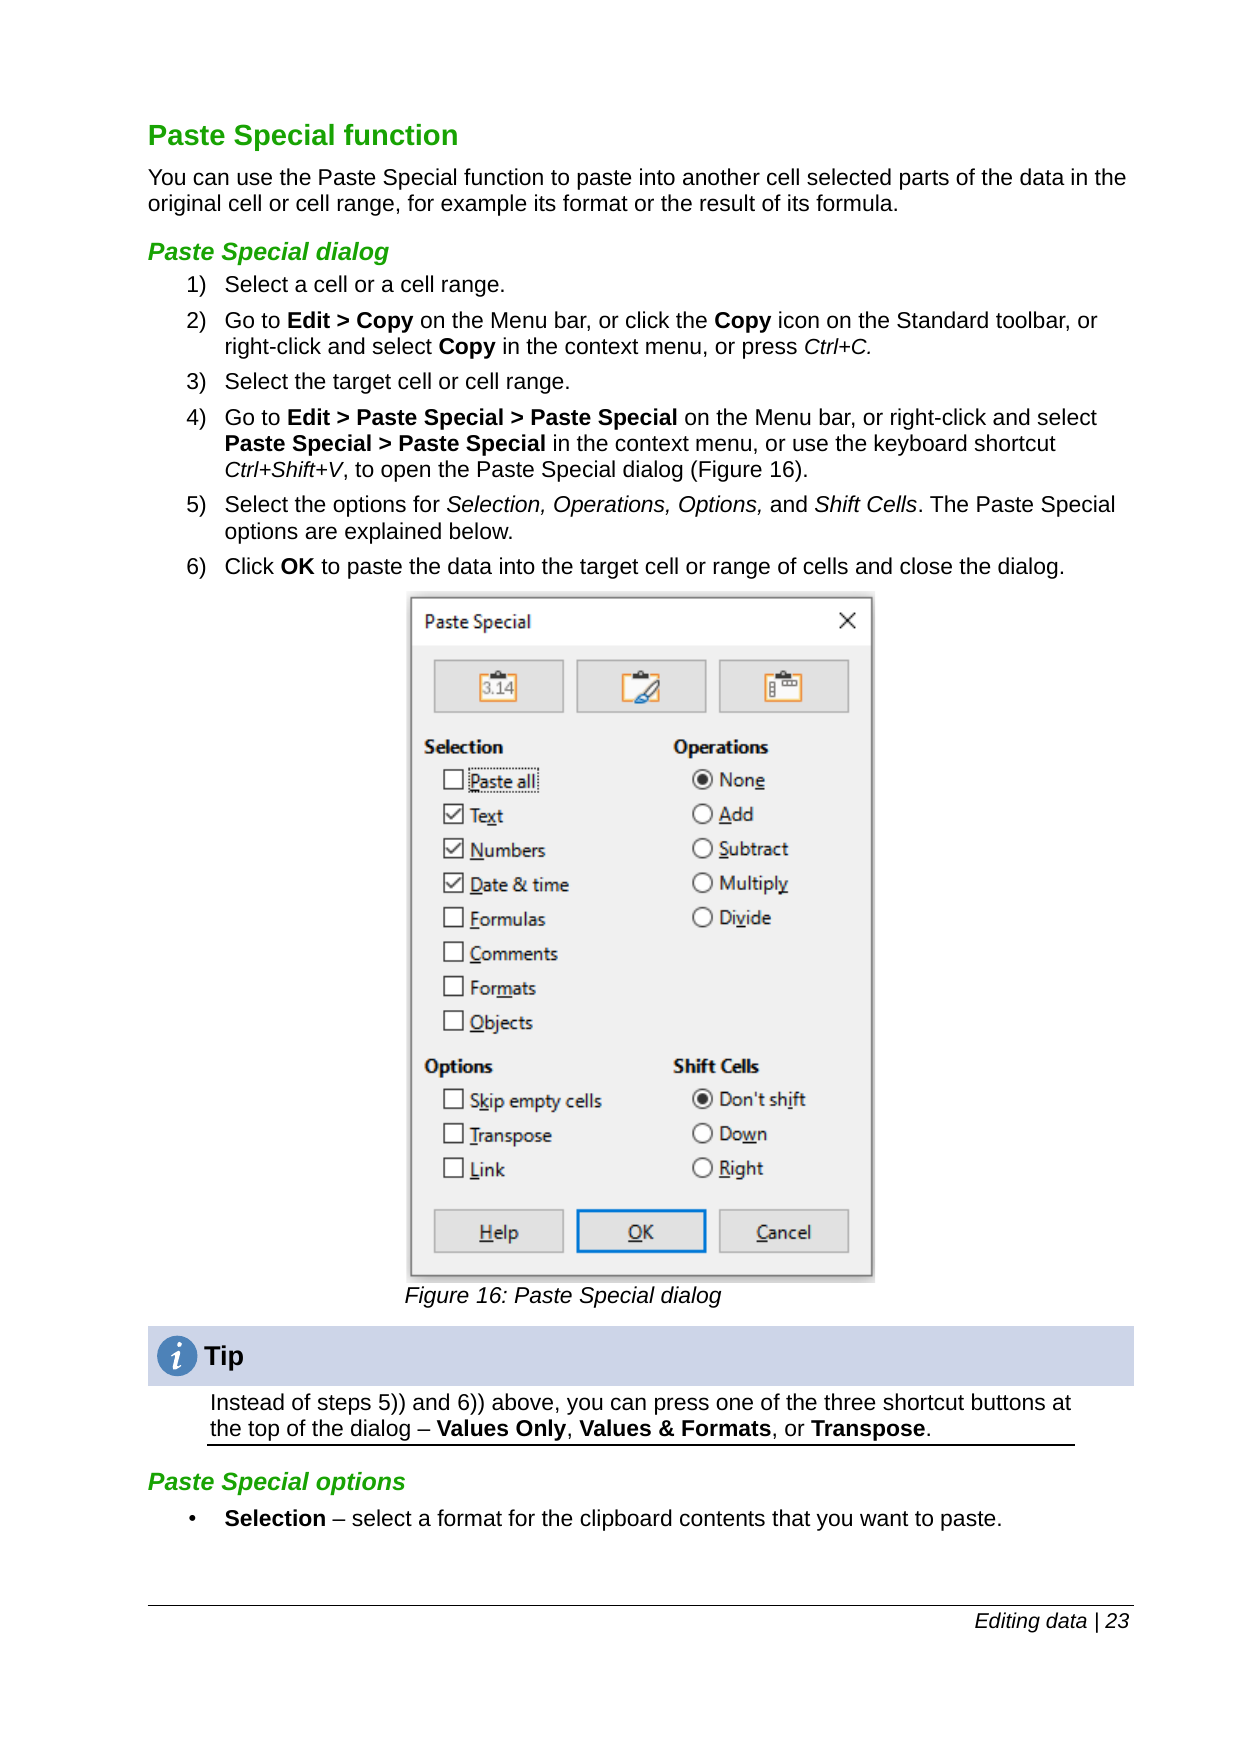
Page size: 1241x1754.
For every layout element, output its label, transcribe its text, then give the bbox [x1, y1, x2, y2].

subtitle Paste Special options [148, 1467, 1134, 1496]
picture [406, 591, 876, 1283]
list Go to Edit > Paste Special > Paste Special on the Menu bar, or right-click and select Paste Special > Paste Special in the context menu, or use the keyboard shortcut Ctrl+Shift+V, to open the Paste Special dialog (Figure 16). [207, 403, 1134, 482]
list Select a cell or a cell range. [207, 271, 1134, 298]
list Selection – select a format for the clipboard contents that you want to paste. [185, 1502, 1134, 1534]
text Instead of steps 5) and 6) above, you can press one of the three shortcut buttons at the top of the dialog – Values Only, Values & Formats, or Transpose. [207, 1386, 1075, 1444]
text You can use the Paste Special function to paste into another cell selected parts of the data in the original cell or cell range, for example its format or the result of its formula. [148, 163, 1134, 216]
subtitle Tip [148, 1326, 1134, 1386]
list Click OK to paste the data into the target cell or range of cells and close the dialog. [207, 553, 1134, 579]
subtitle Paste Special dialog [148, 237, 1134, 266]
list Select the options for Selection, Operations, Options, and Shift Cells. The Paste Special options are explained below. [207, 491, 1134, 544]
list Go to Edit > Copy on the Menu bar, or click the Copy icon on the Standard toolbar, or right-click and select Copy in the context menu, or press Ctrl+C. [207, 307, 1134, 359]
text Figure 16: Paste Special dialog [404, 591, 877, 1308]
list Select the target cell or cell range. [207, 368, 1134, 394]
subtitle Paste Special function [148, 118, 1134, 152]
